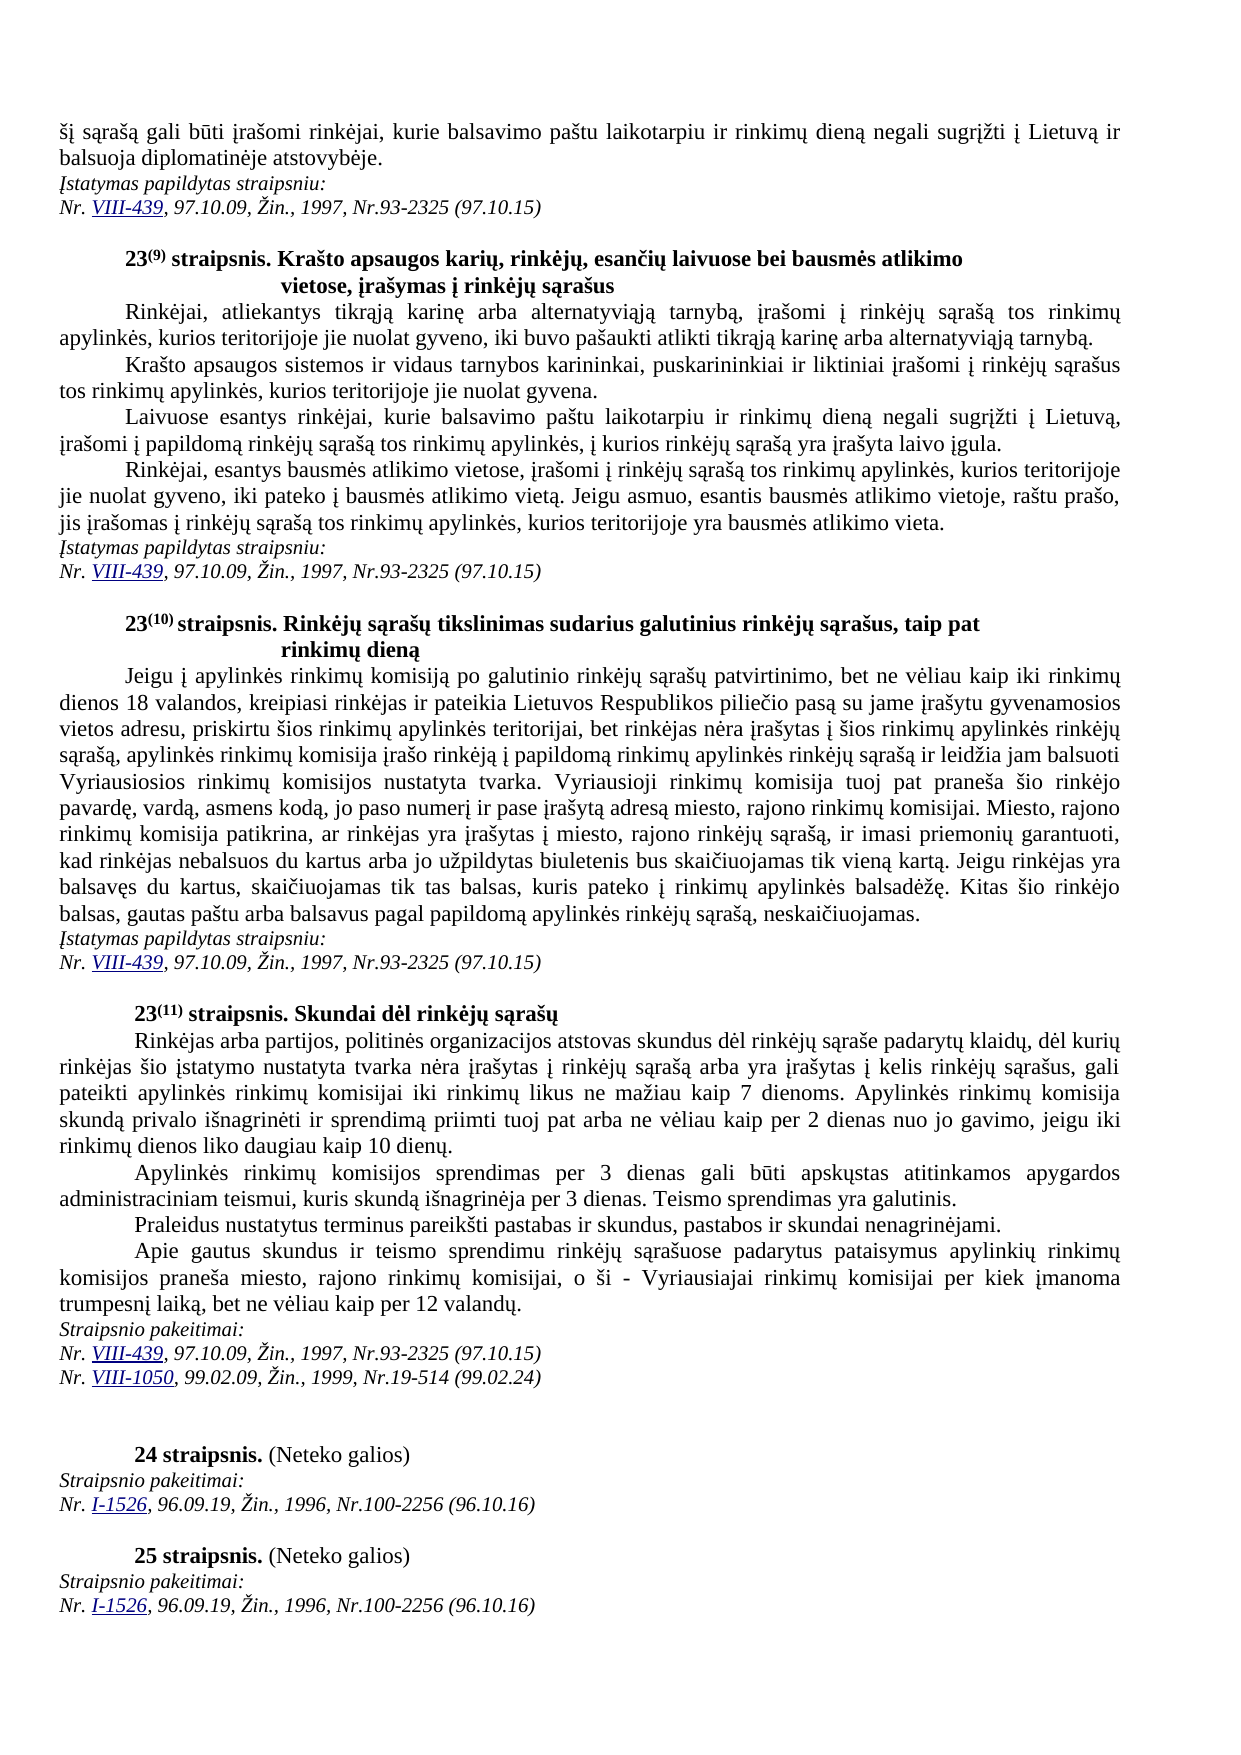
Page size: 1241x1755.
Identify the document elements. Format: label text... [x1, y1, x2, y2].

text 24 straipsnis. (Neteko galios) [59, 1442, 1122, 1468]
text Apylinkės rinkimų komisijos sprendimas per 3 dienas gali būti apskųstas atitinkamos apygardos administraciniam teismui, kuris skundą išnagrinėja per 3 dienas. Teismo sprendimas yra galutinis. [59, 1158, 1122, 1211]
text 23(10) straipsnis. Rinkėjų sąrašų tikslinimas sudarius galutinius rinkėjų sąrašus, taip pat [125, 610, 1122, 636]
text šį sąrašą gali būti įrašomi rinkėjai, kurie balsavimo paštu laikotarpiu ir rinkimų dieną negali sugrįžti į Lietuvą ir balsuoja diplomatinėje atstovybėje. [59, 118, 1122, 171]
text Apie gautus skundus ir teismo sprendimu rinkėjų sąrašuose padarytus pataisymus apylinkių rinkimų komisijos praneša miesto, rajono rinkimų komisijai, o ši - Vyriausiajai rinkimų komisijai per kiek įmanoma trumpesnį laiką, bet ne vėliau kaip per 12 valandų. [59, 1238, 1122, 1317]
text Straipsnio pakeitimai: [59, 1468, 1122, 1492]
text Rinkėjai, atliekantys tikrąją karinę arba alternatyviąją tarnybą, įrašomi į rinkėjų sąrašą tos rinkimų apylinkės, kurios teritorijoje jie nuolat gyveno, iki buvo pašaukti atlikti tikrąją karinę arba alternatyviąją tarnybą. [59, 298, 1122, 351]
text rinkimų dieną [281, 636, 1122, 662]
text Praleidus nustatytus terminus pareikšti pastabas ir skundus, pastabos ir skundai nenagrinėjami. [59, 1211, 1122, 1238]
text Nr. VIII-1050, 99.02.09, Žin., 1999, Nr.19-514 (99.02.24) [59, 1365, 1122, 1389]
text vietose, įrašymas į rinkėjų sąrašus [281, 272, 1122, 298]
text Įstatymas papildytas straipsniu: [59, 535, 1122, 559]
text Rinkėjas arba partijos, politinės organizacijos atstovas skundus dėl rinkėjų sąraše padarytų klaidų, dėl kurių rinkėjas šio įstatymo nustatyta tvarka nėra įrašytas į rinkėjų sąrašą arba yra įrašytas į kelis rinkėjų sąrašus, gali pateikti apylinkės rinkimų komisijai iki rinkimų likus ne mažiau kaip 7 dienoms. Apylinkės rinkimų komisija skundą privalo išnagrinėti ir sprendimą priimti tuoj pat arba ne vėliau kaip per 2 dienas nuo jo gavimo, jeigu iki rinkimų dienos liko daugiau kaip 10 dienų. [59, 1027, 1122, 1158]
text Nr. I-1526, 96.09.19, Žin., 1996, Nr.100-2256 (96.10.16) [59, 1492, 1122, 1516]
text Nr. VIII-439, 97.10.09, Žin., 1997, Nr.93-2325 (97.10.15) [59, 559, 1122, 583]
text Įstatymas papildytas straipsniu: [59, 171, 1122, 195]
text Laivuose esantys rinkėjai, kurie balsavimo paštu laikotarpiu ir rinkimų dieną negali sugrįžti į Lietuvą, įrašomi į papildomą rinkėjų sąrašą tos rinkimų apylinkės, į kurios rinkėjų sąrašą yra įrašyta laivo įgula. [59, 403, 1122, 456]
text Krašto apsaugos sistemos ir vidaus tarnybos karininkai, puskarininkiai ir liktiniai įrašomi į rinkėjų sąrašus tos rinkimų apylinkės, kurios teritorijoje jie nuolat gyvena. [59, 351, 1122, 403]
text Nr. I-1526, 96.09.19, Žin., 1996, Nr.100-2256 (96.10.16) [59, 1593, 1122, 1617]
text Straipsnio pakeitimai: [59, 1569, 1122, 1593]
text 25 straipsnis. (Neteko galios) [59, 1542, 1122, 1569]
text Nr. VIII-439, 97.10.09, Žin., 1997, Nr.93-2325 (97.10.15) [59, 1341, 1122, 1365]
text Rinkėjai, esantys bausmės atlikimo vietose, įrašomi į rinkėjų sąrašą tos rinkimų apylinkės, kurios teritorijoje jie nuolat gyveno, iki pateko į bausmės atlikimo vietą. Jeigu asmuo, esantis bausmės atlikimo vietoje, raštu prašo, jis įrašomas į rinkėjų sąrašą tos rinkimų apylinkės, kurios teritorijoje yra bausmės atlikimo vieta. [59, 456, 1122, 535]
text Įstatymas papildytas straipsniu: [59, 926, 1122, 950]
text 23(9) straipsnis. Krašto apsaugos karių, rinkėjų, esančių laivuose bei bausmės atlikimo [125, 245, 1122, 272]
text Nr. VIII-439, 97.10.09, Žin., 1997, Nr.93-2325 (97.10.15) [59, 950, 1122, 974]
text Straipsnio pakeitimai: [59, 1317, 1122, 1341]
text 23(11) straipsnis. Skundai dėl rinkėjų sąrašų [59, 1000, 1122, 1027]
text Jeigu į apylinkės rinkimų komisiją po galutinio rinkėjų sąrašų patvirtinimo, bet ne vėliau kaip iki rinkimų dienos 18 valandos, kreipiasi rinkėjas ir pateikia Lietuvos Respublikos piliečio pasą su jame įrašytu gyvenamosios vietos adresu, priskirtu šios rinkimų apylinkės teritorijai, bet rinkėjas nėra įrašytas į šios rinkimų apylinkės rinkėjų sąrašą, apylinkės rinkimų komisija įrašo rinkėją į papildomą rinkimų apylinkės rinkėjų sąrašą ir leidžia jam balsuoti Vyriausiosios rinkimų komisijos nustatyta tvarka. Vyriausioji rinkimų komisija tuoj pat praneša šio rinkėjo pavardę, vardą, asmens kodą, jo paso numerį ir pase įrašytą adresą miesto, rajono rinkimų komisijai. Miesto, rajono rinkimų komisija patikrina, ar rinkėjas yra įrašytas į miesto, rajono rinkėjų sąrašą, ir imasi priemonių garantuoti, kad rinkėjas nebalsuos du kartus arba jo užpildytas biuletenis bus skaičiuojamas tik vieną kartą. Jeigu rinkėjas yra balsavęs du kartus, skaičiuojamas tik tas balsas, kuris pateko į rinkimų apylinkės balsadėžę. Kitas šio rinkėjo balsas, gautas paštu arba balsavus pagal papildomą apylinkės rinkėjų sąrašą, neskaičiuojamas. [59, 662, 1122, 926]
text Nr. VIII-439, 97.10.09, Žin., 1997, Nr.93-2325 (97.10.15) [59, 195, 1122, 219]
